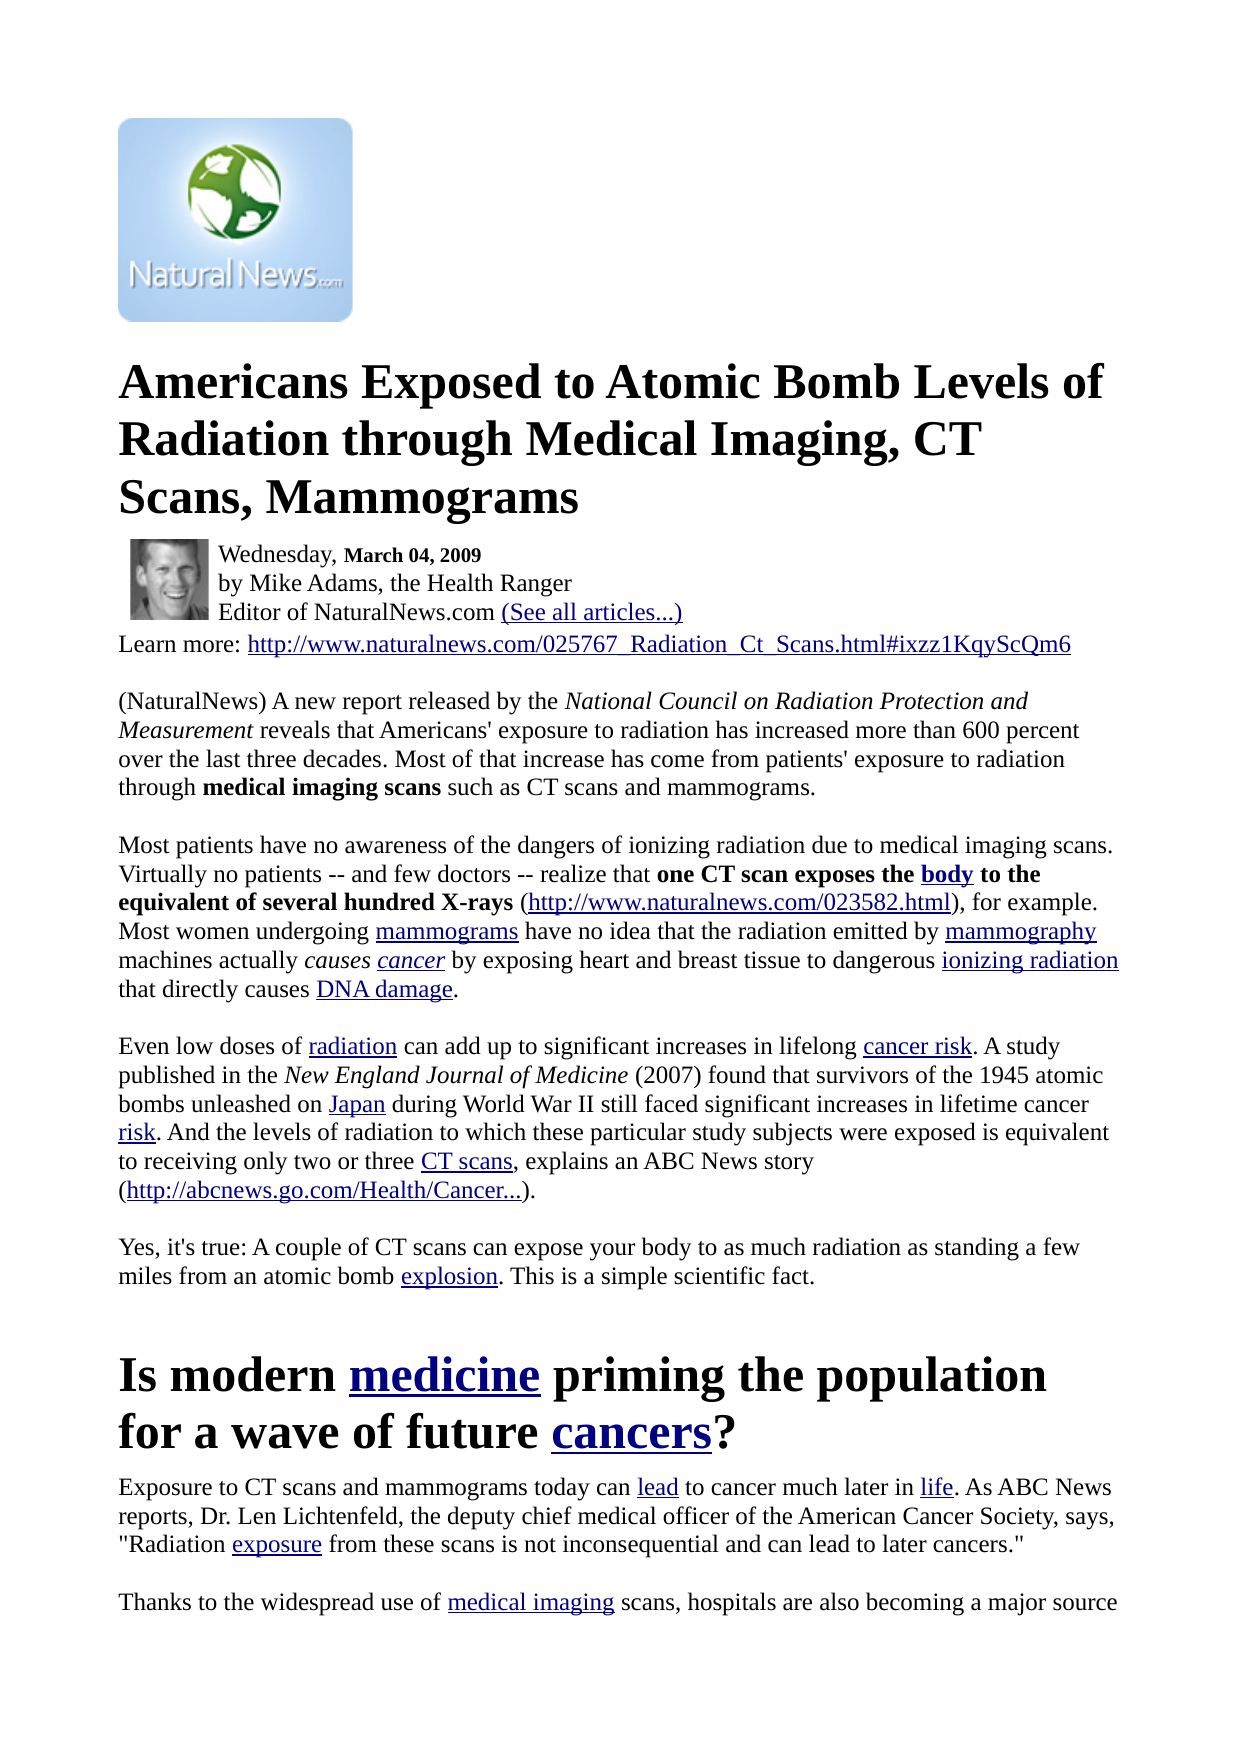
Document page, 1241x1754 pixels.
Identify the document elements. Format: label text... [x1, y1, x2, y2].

subtitle Is modern medicine priming the population for a wave of future cancers? [118, 1344, 1122, 1459]
subtitle Americans Exposed to Atomic Bomb Levels of Radiation through Medical Imaging, CT Scans, Mammograms [118, 352, 1122, 524]
picture [130, 539, 209, 620]
text Exposure to CT scans and mammograms today can lead to cancer much later in life. As ABC News reports, Dr. Len Lichtenfeld, the deputy chief medical officer of the American Cancer Society, says, "Radiation exposure from these scans is not inconsequential and can lead to later cancers." Thanks to the widespread use of medical imaging scans, hospitals are also becoming a major source [118, 1472, 1122, 1616]
text Learn more: http://www.naturalnews.com/025767_Radiation_Ct_Scans.html#ixzz1KqyScQm6 [118, 629, 1122, 657]
table_header Wednesday, March 04, 2009 by Mike Adams, the Health Ranger Editor of NaturalNews.com (See all articles...) [118, 540, 1122, 629]
text (NaturalNews) A new report released by the National Council on Radiation Protection and Measurement reveals that Americans' exposure to radiation has increased more than 600 percent over the last three decades. Most of that increase has come from patients' exposure to radiation through medical imaging scans such as CT scans and mammograms. Most patients have no awareness of the dangers of ionizing radiation due to medical imaging scans. Virtually no patients -- and few doctors -- realize that one CT scan exposes the body to the equivalent of several hundred X-rays (http://www.naturalnews.com/023582.html), for example. Most women undergoing mammograms have no idea that the radiation emitted by mammography machines actually causes cancer by exposing heart and breast tissue to dangerous ionizing radiation that directly causes DNA damage. Even low doses of radiation can add up to significant increases in lifelong cancer risk. A study published in the New England Journal of Medicine (2007) found that survivors of the 1945 atomic bombs unleashed on Japan during World War II still faced significant increases in lifetime cancer risk. And the levels of radiation to which these particular study subjects were exposed is equivalent to receiving only two or three CT scans, explains an ABC News story (http://abcnews.go.com/Health/Cancer...). Yes, it's true: A couple of CT scans can expose your body to as much radiation as standing a few miles from an atomic bomb explosion. This is a simple scientific fact. [118, 686, 1122, 1290]
picture [118, 118, 353, 322]
